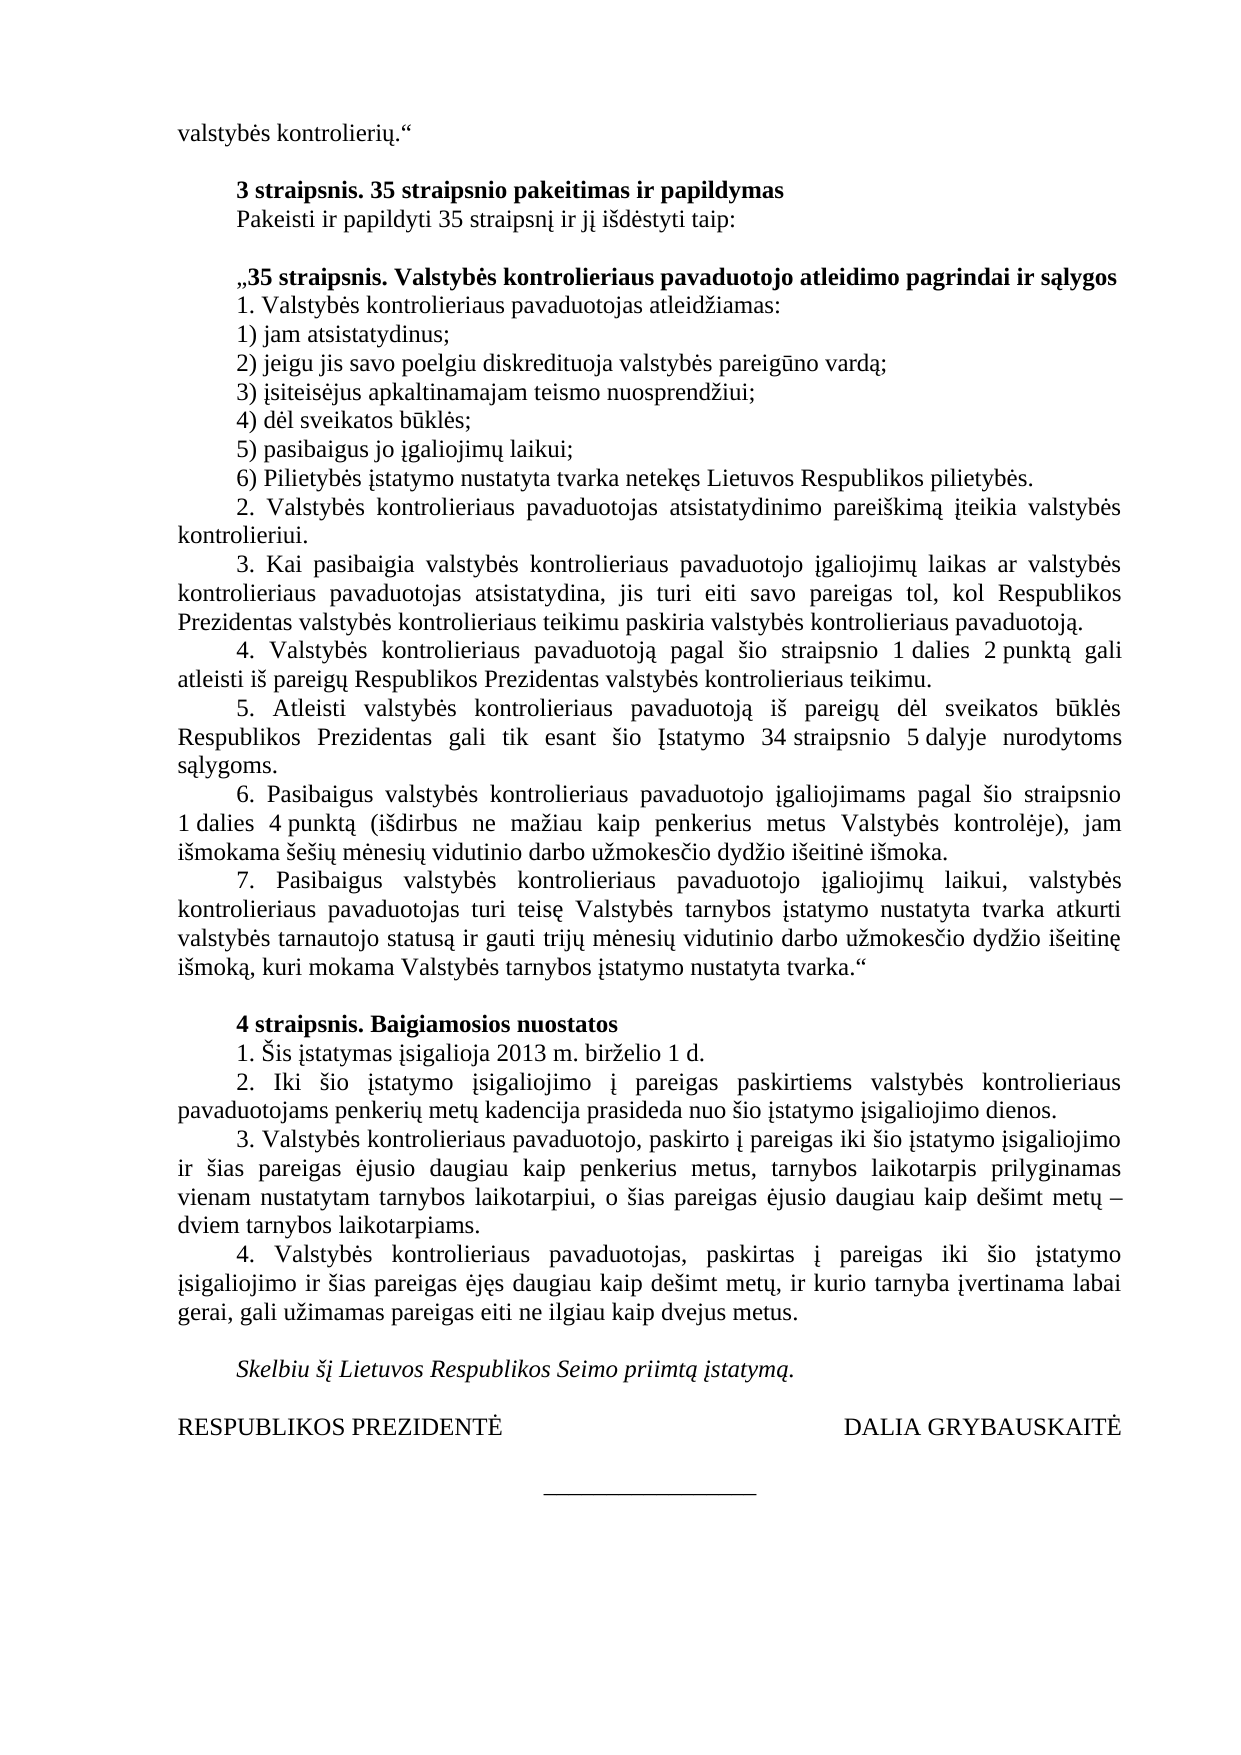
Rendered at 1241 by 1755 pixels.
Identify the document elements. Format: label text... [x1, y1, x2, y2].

text 4. Valstybės kontrolieriaus pavaduotoją pagal šio straipsnio 1 dalies 2 punktą gali atleisti iš pareigų Respublikos Prezidentas valstybės kontrolieriaus teikimu. [177, 636, 1122, 693]
text 4) dėl sveikatos būklės; [177, 406, 1122, 434]
text 5. Atleisti valstybės kontrolieriaus pavaduotoją iš pareigų dėl sveikatos būklės Respublikos Prezidentas gali tik esant šio Įstatymo 34 straipsnio 5 dalyje nurodytoms sąlygoms. [177, 693, 1122, 779]
text 1) jam atsistatydinus; [177, 319, 1122, 348]
text 3) įsiteisėjus apkaltinamajam teismo nuosprendžiui; [177, 377, 1122, 406]
text Pakeisti ir papildyti 35 straipsnį ir jį išdėstyti taip: [177, 204, 1122, 233]
text 2. Iki šio įstatymo įsigaliojimo į pareigas paskirtiems valstybės kontrolieriaus pavaduotojams penkerių metų kadencija prasideda nuo šio įstatymo įsigaliojimo dienos. [177, 1067, 1122, 1124]
text 4. Valstybės kontrolieriaus pavaduotojas, paskirtas į pareigas iki šio įstatymo įsigaliojimo ir šias pareigas ėjęs daugiau kaip dešimt metų, ir kurio tarnyba įvertinama labai gerai, gali užimamas pareigas eiti ne ilgiau kaip dvejus metus. [177, 1239, 1122, 1326]
text 6) Pilietybės įstatymo nustatyta tvarka netekęs Lietuvos Respublikos pilietybės. [177, 463, 1122, 492]
text 3. Kai pasibaigia valstybės kontrolieriaus pavaduotojo įgaliojimų laikas ar valstybės kontrolieriaus pavaduotojas atsistatydina, jis turi eiti savo pareigas tol, kol Respublikos Prezidentas valstybės kontrolieriaus teikimu paskiria valstybės kontrolieriaus pavaduotoją. [177, 549, 1122, 636]
text valstybės kontrolierių.“ [177, 118, 1122, 147]
text 6. Pasibaigus valstybės kontrolieriaus pavaduotojo įgaliojimams pagal šio straipsnio 1 dalies 4 punktą (išdirbus ne mažiau kaip penkerius metus Valstybės kontrolėje), jam išmokama šešių mėnesių vidutinio darbo užmokesčio dydžio išeitinė išmoka. [177, 779, 1122, 866]
text 7. Pasibaigus valstybės kontrolieriaus pavaduotojo įgaliojimų laikui, valstybės kontrolieriaus pavaduotojas turi teisę Valstybės tarnybos įstatymo nustatyta tvarka atkurti valstybės tarnautojo statusą ir gauti trijų mėnesių vidutinio darbo užmokesčio dydžio išeitinę išmoką, kuri mokama Valstybės tarnybos įstatymo nustatyta tvarka.“ [177, 866, 1122, 981]
text _________________ [177, 1469, 1122, 1498]
text 2. Valstybės kontrolieriaus pavaduotojas atsistatydinimo pareiškimą įteikia valstybės kontrolieriui. [177, 492, 1122, 549]
text 5) pasibaigus jo įgaliojimų laikui; [177, 434, 1122, 463]
text RESPUBLIKOS PREZIDENTĖ DALIA GRYBAUSKAITĖ [177, 1412, 1122, 1441]
text 4 straipsnis. Baigiamosios nuostatos [177, 1009, 1122, 1038]
text „35 straipsnis. Valstybės kontrolieriaus pavaduotojo atleidimo pagrindai ir sąlygos [177, 262, 1122, 291]
text Skelbiu šį Lietuvos Respublikos Seimo priimtą įstatymą. [177, 1354, 1122, 1383]
text 3 straipsnis. 35 straipsnio pakeitimas ir papildymas [177, 176, 1122, 204]
text 1. Šis įstatymas įsigalioja 2013 m. birželio 1 d. [177, 1038, 1122, 1067]
text 1. Valstybės kontrolieriaus pavaduotojas atleidžiamas: [177, 291, 1122, 319]
text 3. Valstybės kontrolieriaus pavaduotojo, paskirto į pareigas iki šio įstatymo įsigaliojimo ir šias pareigas ėjusio daugiau kaip penkerius metus, tarnybos laikotarpis prilyginamas vienam nustatytam tarnybos laikotarpiui, o šias pareigas ėjusio daugiau kaip dešimt metų – dviem tarnybos laikotarpiams. [177, 1124, 1122, 1239]
text 2) jeigu jis savo poelgiu diskredituoja valstybės pareigūno vardą; [177, 348, 1122, 377]
